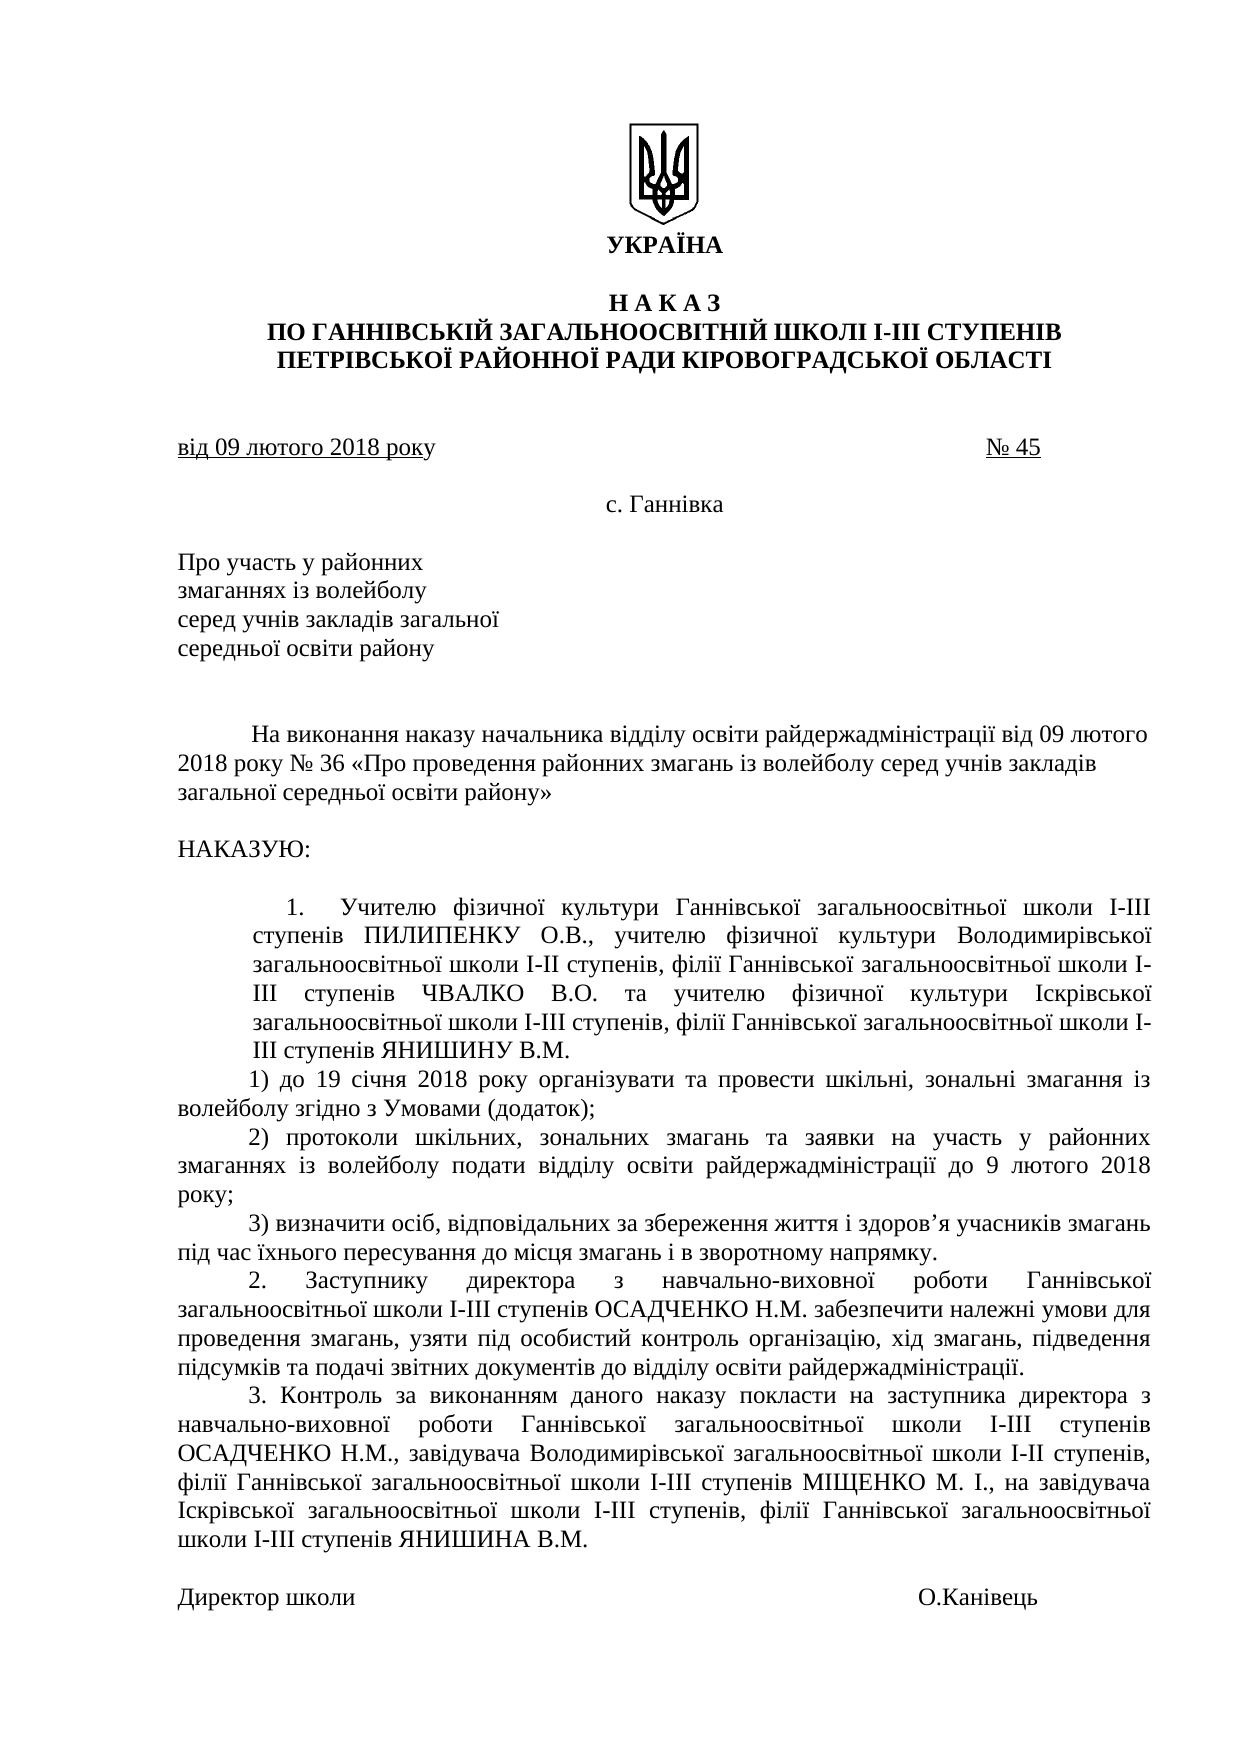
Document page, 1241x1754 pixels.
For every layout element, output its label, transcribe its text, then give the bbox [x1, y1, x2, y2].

text НАКАЗУЮ: [177, 834, 1152, 892]
text Директор школи О.Канівець [177, 1582, 1152, 1611]
text серед учнів закладів загальної [177, 604, 1152, 633]
text ПЕТРІВСЬКОЇ РАЙОННОЇ РАДИ КІРОВОГРАДСЬКОЇ ОБЛАСТІ [177, 346, 1152, 374]
text НАКАЗ [177, 288, 1152, 317]
text змаганнях із волейболу [177, 576, 1152, 604]
text Про участь у районних [177, 547, 1152, 576]
text 3) визначити осіб, відповідальних за збереження життя і здоров’я учасників змагань під час їхнього пересування до місця змагань і в зворотному напрямку. [177, 1208, 1152, 1266]
text 2. Заступнику директора з навчально-виховної роботи Ганнівської загальноосвітньої школи І-ІІІ ступенів ОСАДЧЕНКО Н.М. забезпечити належні умови для проведення змагань, узяти під особистий контроль організацію, хід змагань, підведення підсумків та подачі звітних документів до відділу освіти райдержадміністрації. [177, 1266, 1152, 1381]
text 2) протоколи шкільних, зональних змагань та заявки на участь у районних змаганнях із волейболу подати відділу освіти райдержадміністрації до 9 лютого 2018 року; [177, 1122, 1152, 1208]
text від 09 лютого 2018 року № 45 [177, 432, 1152, 461]
text На виконання наказу начальника відділу освіти райдержадміністрації від 09 лютого 2018 року № 36 «Про проведення районних змагань із волейболу серед учнів закладів загальної середньої освіти району» [177, 719, 1152, 806]
text с. Ганнівка [177, 489, 1152, 518]
list Учителю фізичної культури Ганнівської загальноосвітньої школи І-ІІІ ступенів ПИЛИПЕНКУ О.В., учителю фізичної культури Володимирівської загальноосвітньої школи І-ІІ ступенів, філії Ганнівської загальноосвітньої школи І-ІІІ ступенів ЧВАЛКО В.О. та учителю фізичної культури Іскрівської загальноосвітньої школи І-ІІІ ступенів, філії Ганнівської загальноосвітньої школи І-ІІІ ступенів ЯНИШИНУ В.М. [215, 892, 1152, 1064]
text середньої освіти району [177, 633, 1152, 662]
text ПО ГАННІВСЬКІЙ ЗАГАЛЬНООСВІТНІЙ ШКОЛІ І-ІІІ СТУПЕНІВ [177, 317, 1152, 346]
text 3. Контроль за виконанням даного наказу покласти на заступника директора з навчально-виховної роботи Ганнівської загальноосвітньої школи І-ІІІ ступенів ОСАДЧЕНКО Н.М., завідувача Володимирівської загальноосвітньої школи І-ІІ ступенів, філії Ганнівської загальноосвітньої школи І-ІІІ ступенів МІЩЕНКО М. І., на завідувача Іскрівської загальноосвітньої школи І-ІІІ ступенів, філії Ганнівської загальноосвітньої школи І-ІІІ ступенів ЯНИШИНА В.М. [177, 1381, 1152, 1553]
text УКРАЇНА [177, 231, 1152, 259]
text 1) до 19 січня 2018 року організувати та провести шкільні, зональні змагання із волейболу згідно з Умовами (додаток); [177, 1064, 1152, 1122]
